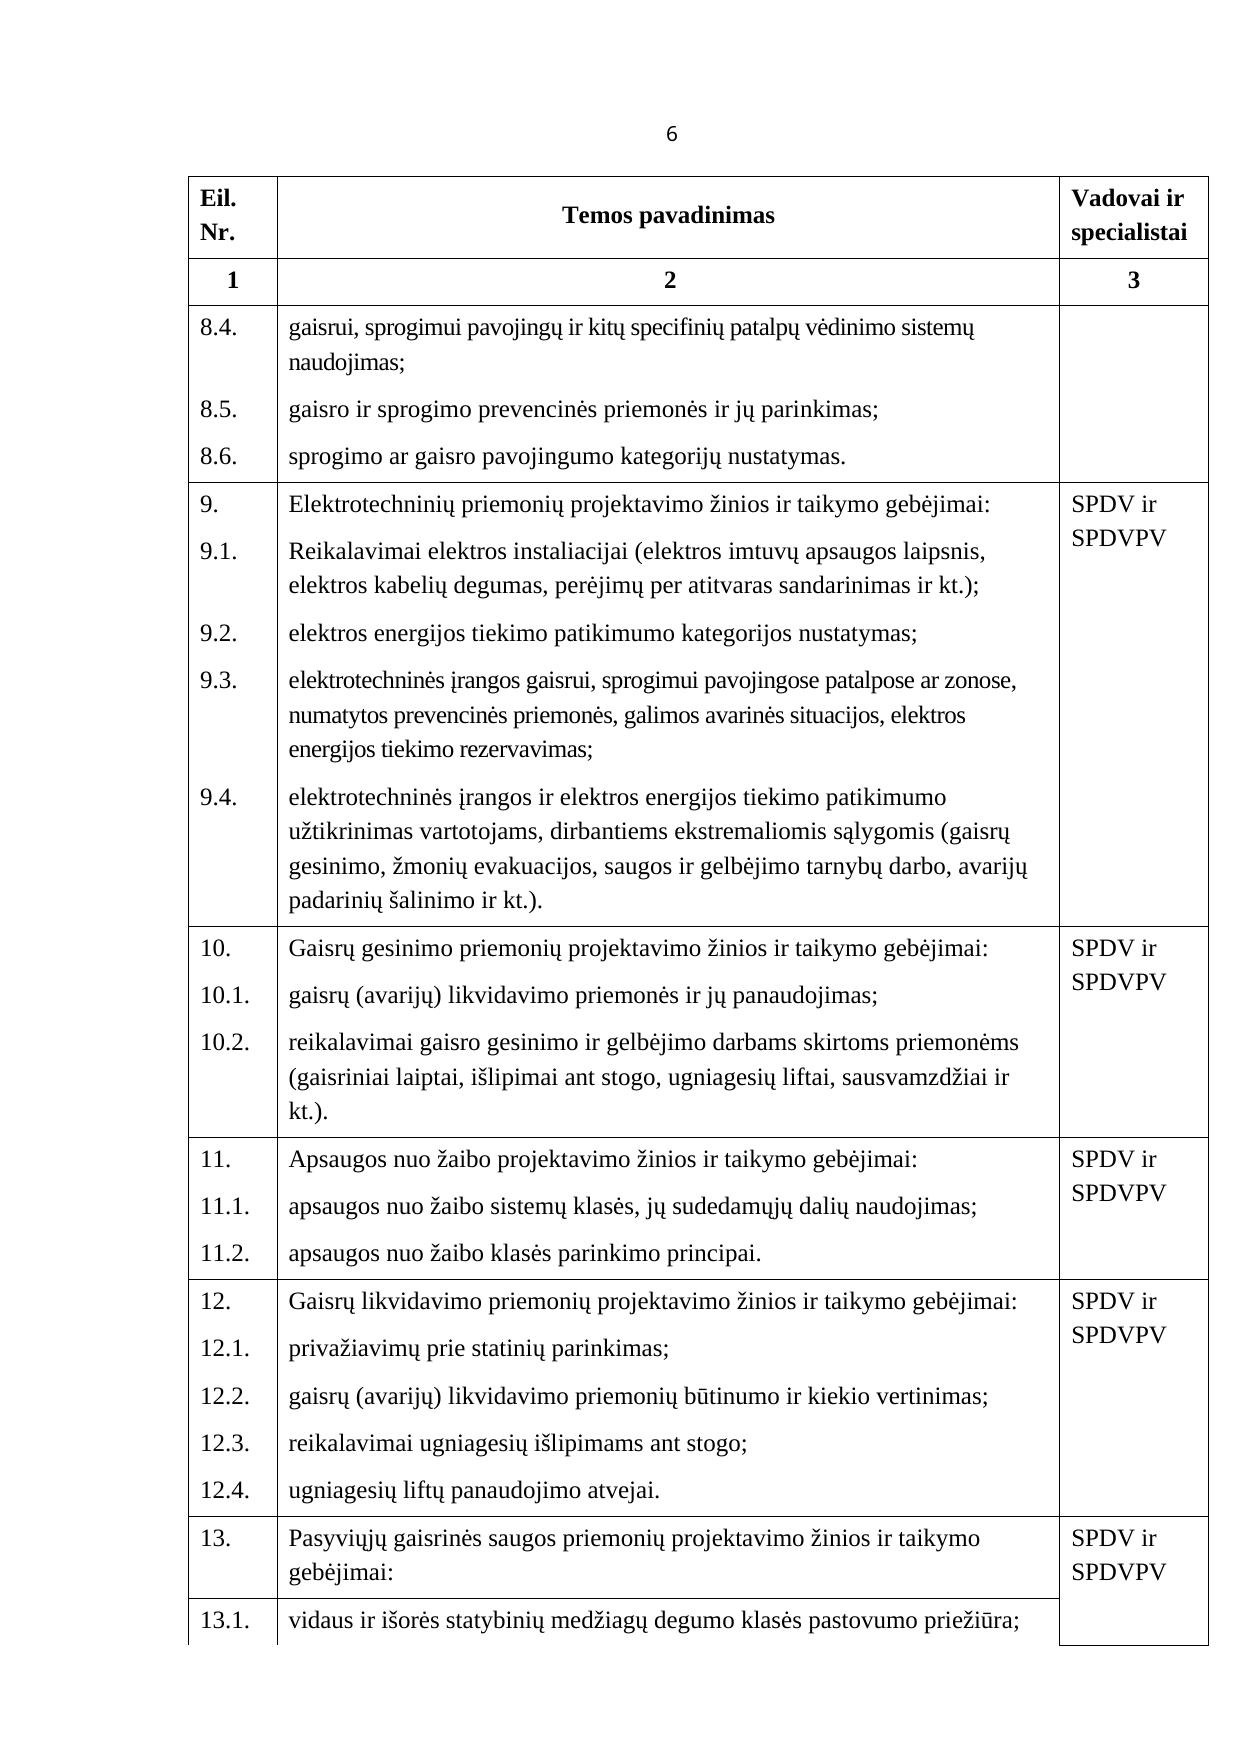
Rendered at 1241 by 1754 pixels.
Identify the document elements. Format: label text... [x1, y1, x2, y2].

table_cell Apsaugos nuo žaibo projektavimo žinios ir taikymo gebėjimai: [278, 1138, 1059, 1184]
table_cell gaisrui, sprogimui pavojingų ir kitų specifinių patalpų vėdinimo sistemų naudojimas; [278, 306, 1059, 387]
table_header Temos pavadinimas [278, 177, 1059, 258]
table_cell Elektrotechninių priemonių projektavimo žinios ir taikymo gebėjimai: [278, 483, 1059, 529]
table_cell reikalavimai gaisro gesinimo ir gelbėjimo darbams skirtoms priemonėms (gaisriniai laiptai, išlipimai ant stogo, ugniagesių liftai, sausvamzdžiai ir kt.). [278, 1020, 1059, 1137]
table_cell 9.2. [189, 611, 277, 658]
table_cell Reikalavimai elektros instaliacijai (elektros imtuvų apsaugos laipsnis, elektros kabelių degumas, perėjimų per atitvaras sandarinimas ir kt.); [278, 529, 1059, 611]
table_cell 8.4. [189, 306, 277, 387]
table_cell 8.6. [189, 434, 277, 482]
table_header Vadovai ir specialistai [1060, 177, 1208, 258]
table_cell SPDV ir SPDVPV [1060, 1138, 1208, 1279]
table_cell vidaus ir išorės statybinių medžiagų degumo klasės pastovumo priežiūra; [278, 1599, 1059, 1645]
table_cell 12.3. [189, 1421, 277, 1468]
table_cell gaisrų (avarijų) likvidavimo priemonės ir jų panaudojimas; [278, 973, 1059, 1020]
table_cell 10. [189, 927, 277, 973]
table_cell 9. [189, 483, 277, 529]
table_cell 13.1. [189, 1599, 277, 1645]
table_cell gaisro ir sprogimo prevencinės priemonės ir jų parinkimas; [278, 387, 1059, 434]
table_cell elektrotechninės įrangos ir elektros energijos tiekimo patikimumo užtikrinimas vartotojams, dirbantiems ekstremaliomis sąlygomis (gaisrų gesinimo, žmonių evakuacijos, saugos ir gelbėjimo tarnybų darbo, avarijų padarinių šalinimo ir kt.). [278, 775, 1059, 926]
table_cell SPDV ir SPDVPV [1060, 483, 1208, 926]
table_cell sprogimo ar gaisro pavojingumo kategorijų nustatymas. [278, 434, 1059, 482]
table_cell 12. [189, 1280, 277, 1326]
table_cell gaisrų (avarijų) likvidavimo priemonių būtinumo ir kiekio vertinimas; [278, 1374, 1059, 1421]
table_cell 13. [189, 1517, 277, 1598]
table_cell 12.2. [189, 1374, 277, 1421]
table_cell 9.1. [189, 529, 277, 611]
table_cell ugniagesių liftų panaudojimo atvejai. [278, 1469, 1059, 1516]
table_cell privažiavimų prie statinių parinkimas; [278, 1326, 1059, 1374]
table_cell 12.1. [189, 1326, 277, 1374]
table_cell elektrotechninės įrangos gaisrui, sprogimui pavojingose patalpose ar zonose, numatytos prevencinės priemonės, galimos avarinės situacijos, elektros energijos tiekimo rezervavimas; [278, 659, 1059, 775]
table_cell Pasyviųjų gaisrinės saugos priemonių projektavimo žinios ir taikymo gebėjimai: [278, 1517, 1059, 1598]
table_cell SPDV ir SPDVPV [1060, 1280, 1208, 1516]
table_cell apsaugos nuo žaibo klasės parinkimo principai. [278, 1232, 1059, 1279]
table_cell SPDV ir SPDVPV [1060, 1517, 1208, 1645]
table_cell reikalavimai ugniagesių išlipimams ant stogo; [278, 1421, 1059, 1468]
table_cell Gaisrų gesinimo priemonių projektavimo žinios ir taikymo gebėjimai: [278, 927, 1059, 973]
table_cell 12.4. [189, 1469, 277, 1516]
table_cell [1060, 306, 1208, 482]
table_cell 10.2. [189, 1020, 277, 1137]
table_cell 9.3. [189, 659, 277, 775]
table_cell 8.5. [189, 387, 277, 434]
table_cell 1 [189, 259, 277, 305]
table_cell SPDV ir SPDVPV [1060, 927, 1208, 1137]
table_cell 11. [189, 1138, 277, 1184]
table_cell 11.1. [189, 1184, 277, 1232]
table_cell 10.1. [189, 973, 277, 1020]
table_cell 11.2. [189, 1232, 277, 1279]
table_cell elektros energijos tiekimo patikimumo kategorijos nustatymas; [278, 611, 1059, 658]
table_cell 9.4. [189, 775, 277, 926]
table_cell 2 [278, 259, 1059, 305]
table_cell Gaisrų likvidavimo priemonių projektavimo žinios ir taikymo gebėjimai: [278, 1280, 1059, 1326]
table_header Eil. Nr. [189, 177, 277, 258]
table_cell apsaugos nuo žaibo sistemų klasės, jų sudedamųjų dalių naudojimas; [278, 1184, 1059, 1232]
table_cell 3 [1060, 259, 1208, 305]
